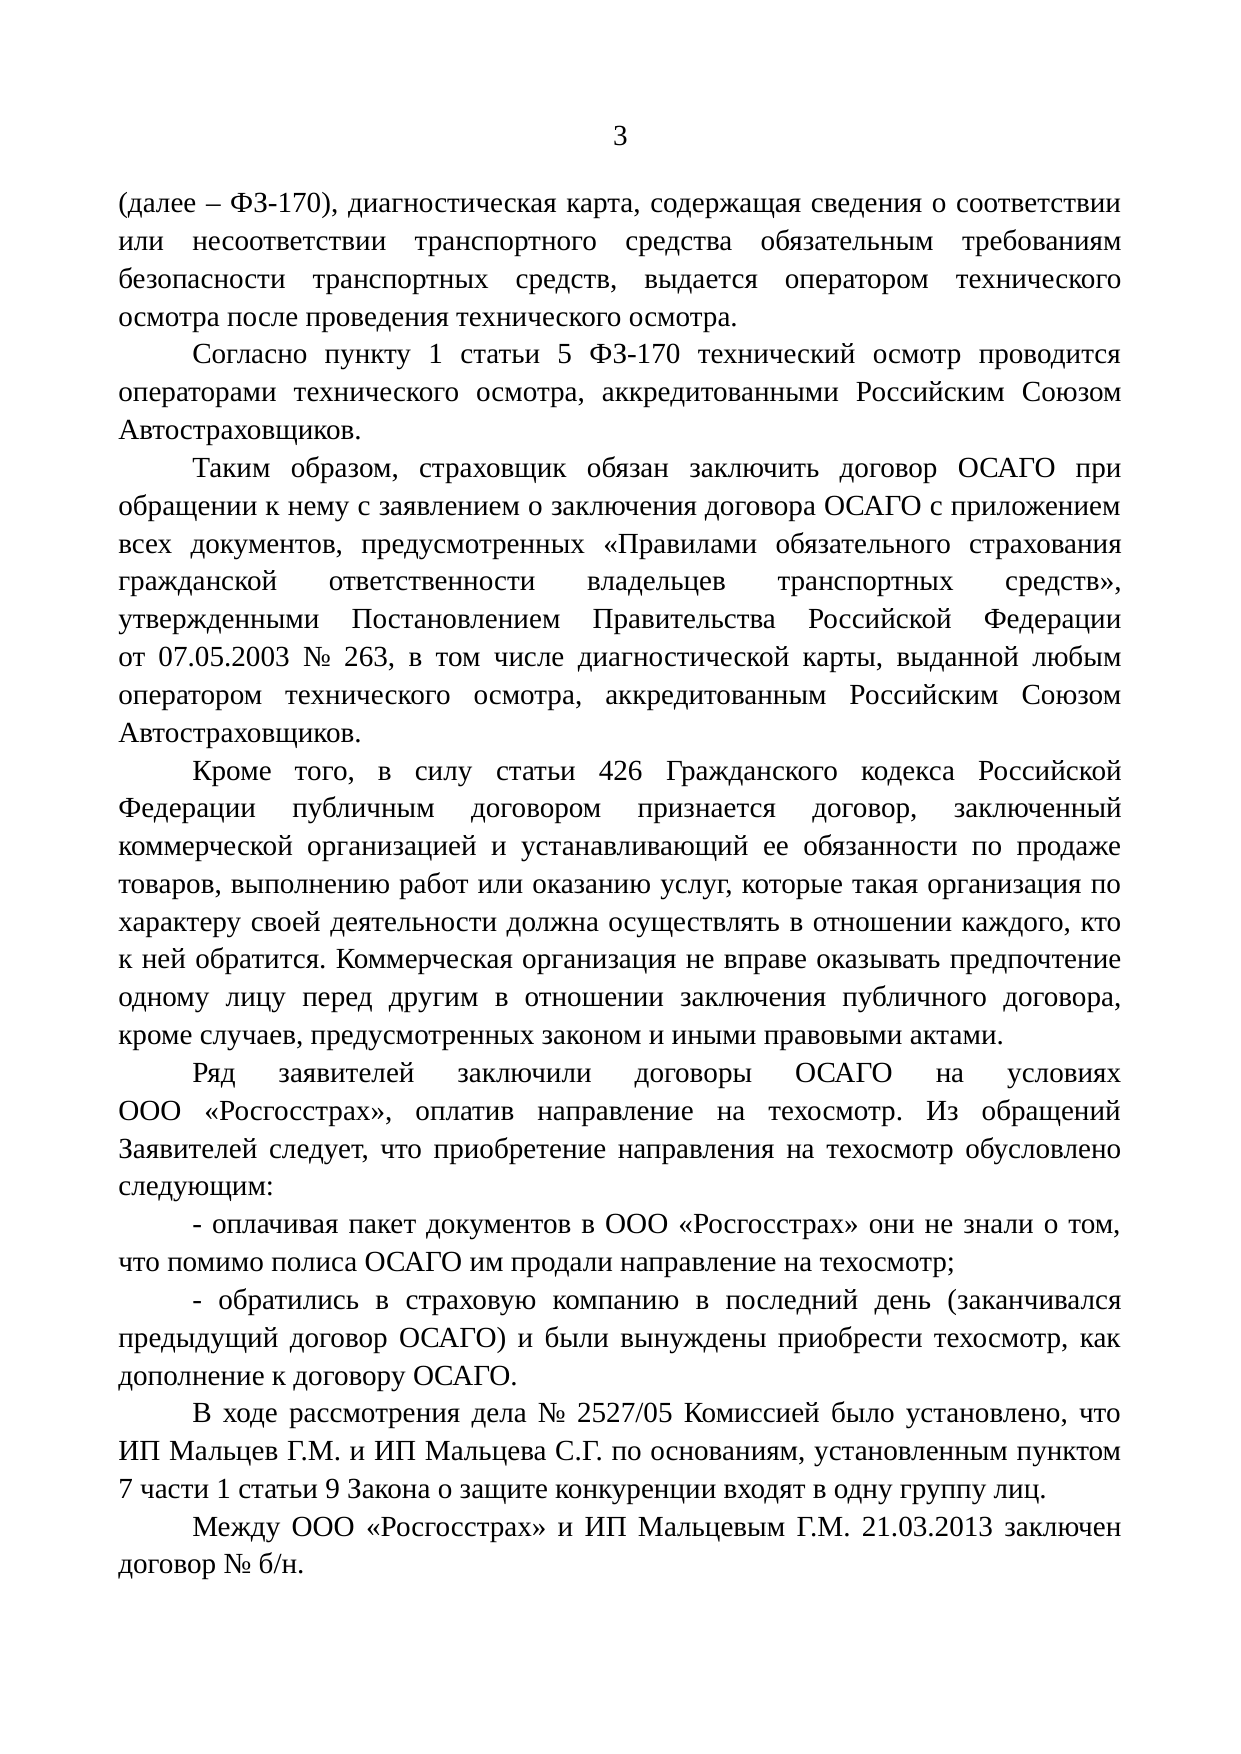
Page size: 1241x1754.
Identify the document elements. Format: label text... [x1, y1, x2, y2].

text В ходе рассмотрения дела № 2527/05 Комиссией было установлено, что ИП Мальцев Г.М. и ИП Мальцева С.Г. по основаниям, установленным пунктом 7 части 1 статьи 9 Закона о защите конкуренции входят в одну группу лиц. [118, 1391, 1122, 1504]
text - оплачивая пакет документов в ООО «Росгосстрах» они не знали о том, что помимо полиса ОСАГО им продали направление на техосмотр; [118, 1202, 1122, 1278]
text Ряд заявителей заключили договоры ОСАГО на условиях ООО «Росгосстрах», оплатив направление на техосмотр. Из обращений Заявителей следует, что приобретение направления на техосмотр обусловлено следующим: [118, 1051, 1122, 1202]
text Согласно пункту 1 статьи 5 ФЗ-170 технический осмотр проводится операторами технического осмотра, аккредитованными Российским Союзом Автостраховщиков. [118, 332, 1122, 446]
text - обратились в страховую компанию в последний день (заканчивался предыдущий договор ОСАГО) и были вынуждены приобрести техосмотр, как дополнение к договору ОСАГО. [118, 1278, 1122, 1391]
text Между ООО «Росгосстрах» и ИП Мальцевым Г.М. 21.03.2013 заключен договор № б/н. [118, 1504, 1122, 1580]
text Кроме того, в силу статьи 426 Гражданского кодекса Российской Федерации публичным договором признается договор, заключенный коммерческой организацией и устанавливающий ее обязанности по продаже товаров, выполнению работ или оказанию услуг, которые такая организация по характеру своей деятельности должна осуществлять в отношении каждого, кто к ней обратится. Коммерческая организация не вправе оказывать предпочтение одному лицу перед другим в отношении заключения публичного договора, кроме случаев, предусмотренных законом и иными правовыми актами. [118, 748, 1122, 1051]
text (далее – ФЗ-170), диагностическая карта, содержащая сведения о соответствии или несоответствии транспортного средства обязательным требованиям безопасности транспортных средств, выдается оператором технического осмотра после проведения технического осмотра. [118, 181, 1122, 332]
text Таким образом, страховщик обязан заключить договор ОСАГО при обращении к нему с заявлением о заключения договора ОСАГО с приложением всех документов, предусмотренных «Правилами обязательного страхования гражданской ответственности владельцев транспортных средств», утвержденными Постановлением Правительства Российской Федерации от 07.05.2003 № 263, в том числе диагностической карты, выданной любым оператором технического осмотра, аккредитованным Российским Союзом Автостраховщиков. [118, 446, 1122, 748]
